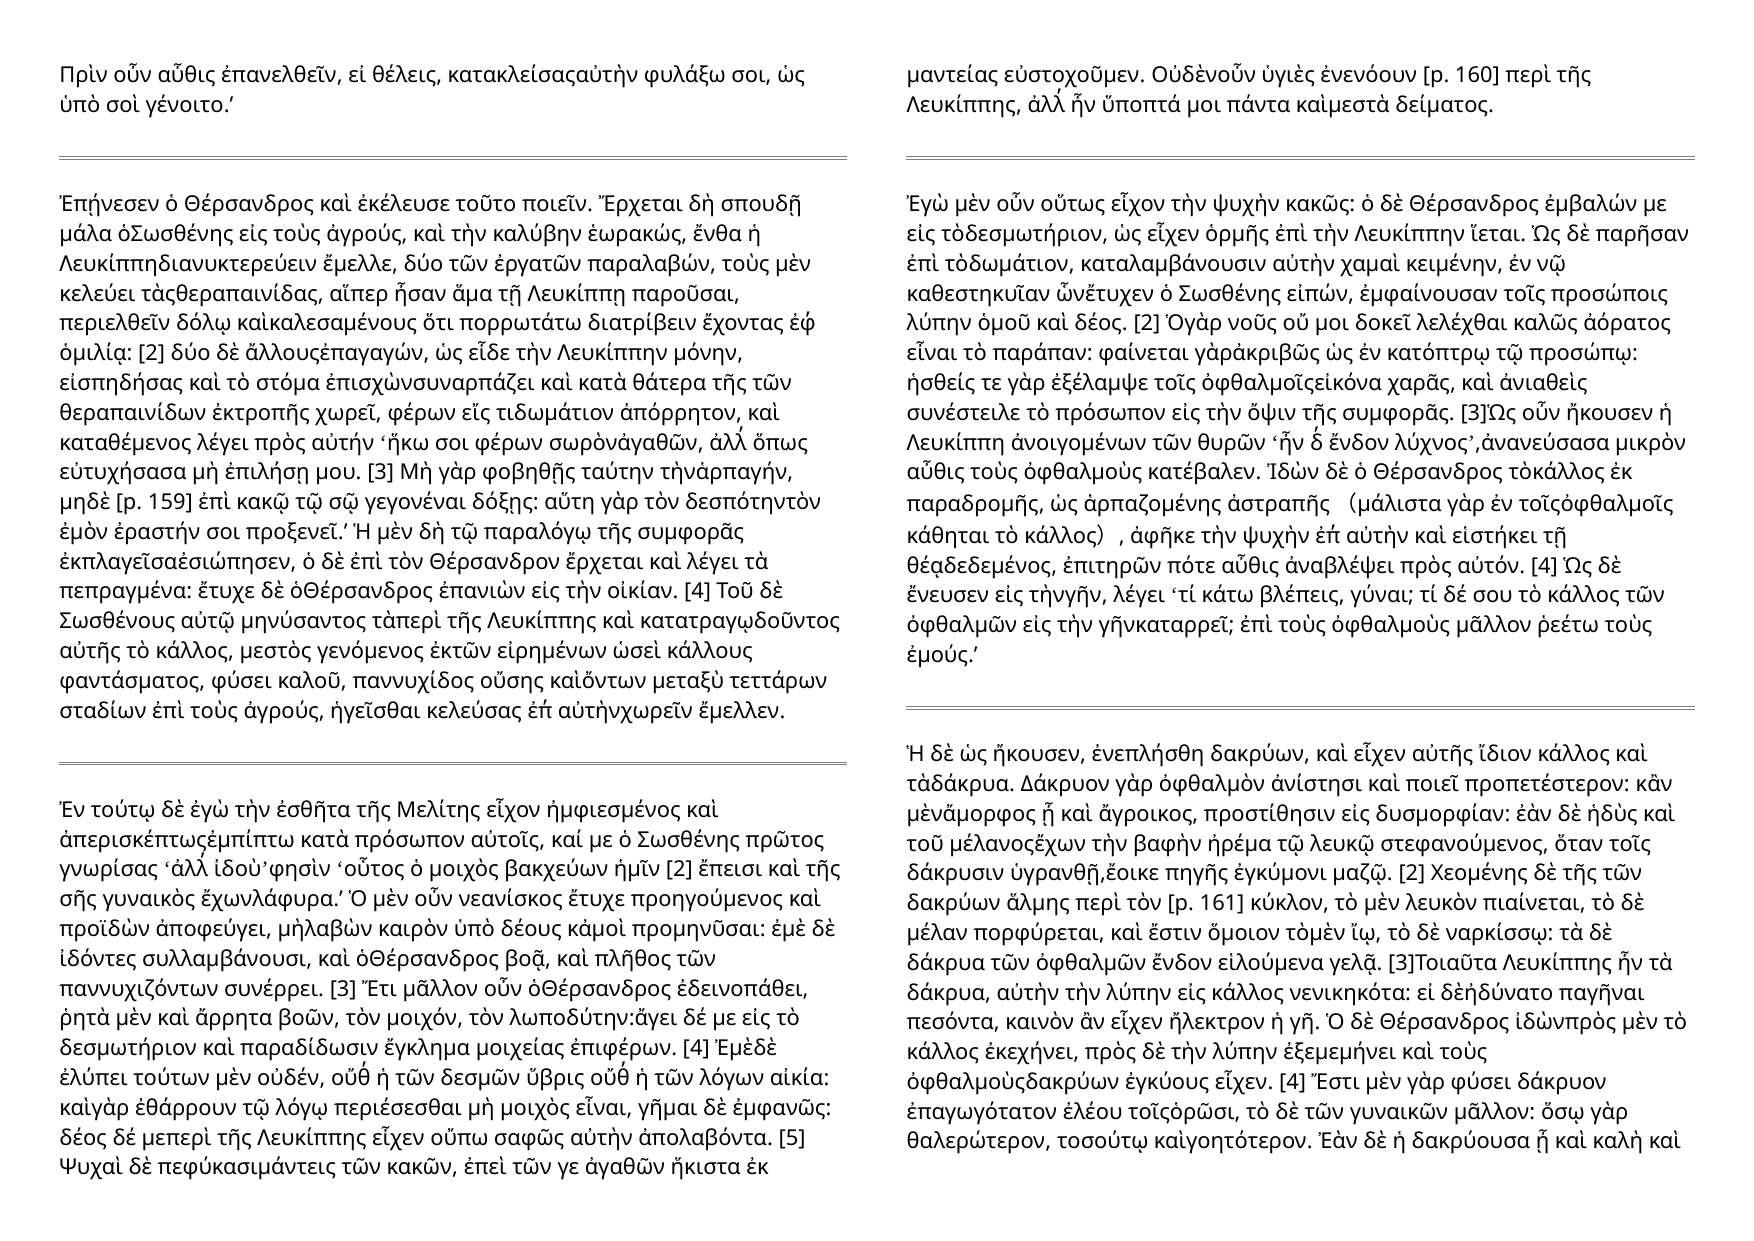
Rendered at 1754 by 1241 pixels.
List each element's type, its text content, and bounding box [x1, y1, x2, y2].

text Ἐγὼ μὲν οὖν οὕτως εἶχον τὴν ψυχὴν κακῶς: ὁ δὲ Θέρσανδρος ἐμβαλών με εἰς τὸδεσμωτήριον, ὡς εἶχεν ὁρμῆς ἐπὶ τὴν Λευκίππην ἵεται. Ὡς δὲ παρῆσαν ἐπὶ τὸδωμάτιον, καταλαμβάνουσιν αὐτὴν χαμαὶ κειμένην, ἐν νῷ καθεστηκυῖαν ὧνἔτυχεν ὁ Σωσθένης εἰπών, ἐμφαίνουσαν τοῖς προσώποις λύπην ὁμοῦ καὶ δέος. [2] Ὁγὰρ νοῦς οὔ μοι δοκεῖ λελέχθαι καλῶς ἀόρατος εἶναι τὸ παράπαν: φαίνεται γὰρἀκριβῶς ὡς ἐν κατόπτρῳ τῷ προσώπῳ: ἡσθείς τε γὰρ ἐξέλαμψε τοῖς ὀφθαλμοῖςεἰκόνα χαρᾶς, καὶ ἀνιαθεὶς συνέστειλε τὸ πρόσωπον εἰς τὴν ὄψιν τῆς συμφορᾶς. [3]Ὡς οὖν ἤκουσεν ἡ Λευκίππη ἀνοιγομένων τῶν θυρῶν ‘ἦν δ̓ ἔνδον λύχνος’,ἀνανεύσασα μικρὸν αὖθις τοὺς ὀφθαλμοὺς κατέβαλεν. Ἰδὼν δὲ ὁ Θέρσανδρος τὸκάλλος ἐκ παραδρομῆς, ὡς ἁρπαζομένης ἀστραπῆς （μάλιστα γὰρ ἐν τοῖςὀφθαλμοῖς κάθηται τὸ κάλλος）, ἀφῆκε τὴν ψυχὴν ἐπ̓ αὐτὴν καὶ εἱστήκει τῇ θέᾳδεδεμένος, ἐπιτηρῶν πότε αὖθις ἀναβλέψει πρὸς αὐτόν. [4] Ὡς δὲ ἔνευσεν εἰς τὴνγῆν, λέγει ‘τί κάτω βλέπεις, γύναι; τί δέ σου τὸ κάλλος τῶν ὀφθαλμῶν εἰς τὴν γῆνκαταρρεῖ; ἐπὶ τοὺς ὀφθαλμοὺς μᾶλλον ῥεέτω τοὺς ἐμούς.’ [906, 188, 1695, 669]
text Ἐπῄνεσεν ὁ Θέρσανδρος καὶ ἐκέλευσε τοῦτο ποιεῖν. Ἔρχεται δὴ σπουδῇ μάλα ὁΣωσθένης εἰς τοὺς ἀγρούς, καὶ τὴν καλύβην ἑωρακώς, ἔνθα ἡ Λευκίππηδιανυκτερεύειν ἔμελλε, δύο τῶν ἐργατῶν παραλαβών, τοὺς μὲν κελεύει τὰςθεραπαινίδας, αἵπερ ἦσαν ἅμα τῇ Λευκίππῃ παροῦσαι, περιελθεῖν δόλῳ καὶκαλεσαμένους ὅτι πορρωτάτω διατρίβειν ἔχοντας ἐφ̓ ὁμιλίᾳ: [2] δύο δὲ ἄλλουςἐπαγαγών, ὡς εἶδε τὴν Λευκίππην μόνην, εἰσπηδήσας καὶ τὸ στόμα ἐπισχὼνσυναρπάζει καὶ κατὰ θάτερα τῆς τῶν θεραπαινίδων ἐκτροπῆς χωρεῖ, φέρων εἴς τιδωμάτιον ἀπόρρητον, καὶ καταθέμενος λέγει πρὸς αὐτήν ‘ἥκω σοι φέρων σωρὸνἀγαθῶν, ἀλλ̓ ὅπως εὐτυχήσασα μὴ ἐπιλήσῃ μου. [3] Μὴ γὰρ φοβηθῇς ταύτην τὴνἁρπαγήν, μηδὲ [p. 159] ἐπὶ κακῷ τῷ σῷ γεγονέναι δόξῃς: αὕτη γὰρ τὸν δεσπότηντὸν ἐμὸν ἐραστήν σοι προξενεῖ.’ Ἡ μὲν δὴ τῷ παραλόγῳ τῆς συμφορᾶς ἐκπλαγεῖσαἐσιώπησεν, ὁ δὲ ἐπὶ τὸν Θέρσανδρον ἔρχεται καὶ λέγει τὰ πεπραγμένα: ἔτυχε δὲ ὁΘέρσανδρος ἐπανιὼν εἰς τὴν οἰκίαν. [4] Τοῦ δὲ Σωσθένους αὐτῷ μηνύσαντος τὰπερὶ τῆς Λευκίππης καὶ κατατραγῳδοῦντος αὐτῆς τὸ κάλλος, μεστὸς γενόμενος ἐκτῶν εἰρημένων ὡσεὶ κάλλους φαντάσματος, φύσει καλοῦ, παννυχίδος οὔσης καὶὄντων μεταξὺ τεττάρων σταδίων ἐπὶ τοὺς ἀγρούς, ἡγεῖσθαι κελεύσας ἐπ̓ αὐτὴνχωρεῖν ἔμελλεν. [59, 188, 847, 724]
text μαντείας εὐστοχοῦμεν. Οὐδὲνοὖν ὑγιὲς ἐνενόουν [p. 160] περὶ τῆς Λευκίππης, ἀλλ̓ ἦν ὕποπτά μοι πάντα καὶμεστὰ δείματος. [906, 59, 1695, 119]
text Ἐν τούτῳ δὲ ἐγὼ τὴν ἐσθῆτα τῆς Μελίτης εἶχον ἠμφιεσμένος καὶ ἀπερισκέπτωςἐμπίπτω κατὰ πρόσωπον αὐτοῖς, καί με ὁ Σωσθένης πρῶτος γνωρίσας ‘ἀλλ̓ ἰδοὺ’φησὶν ‘οὗτος ὁ μοιχὸς βακχεύων ἡμῖν [2] ἔπεισι καὶ τῆς σῆς γυναικὸς ἔχωνλάφυρα.’ Ὁ μὲν οὖν νεανίσκος ἔτυχε προηγούμενος καὶ προϊδὼν ἀποφεύγει, μὴλαβὼν καιρὸν ὑπὸ δέους κἀμοὶ προμηνῦσαι: ἐμὲ δὲ ἰδόντες συλλαμβάνουσι, καὶ ὁΘέρσανδρος βοᾷ, καὶ πλῆθος τῶν παννυχιζόντων συνέρρει. [3] Ἔτι μᾶλλον οὖν ὁΘέρσανδρος ἐδεινοπάθει, ῥητὰ μὲν καὶ ἄρρητα βοῶν, τὸν μοιχόν, τὸν λωποδύτην:ἄγει δέ με εἰς τὸ δεσμωτήριον καὶ παραδίδωσιν ἔγκλημα μοιχείας ἐπιφέρων. [4] Ἐμὲδὲ ἐλύπει τούτων μὲν οὐδέν, οὔθ̓ ἡ τῶν δεσμῶν ὕβρις οὔθ̓ ἡ τῶν λόγων αἰκία: καὶγὰρ ἐθάρρουν τῷ λόγῳ περιέσεσθαι μὴ μοιχὸς εἶναι, γῆμαι δὲ ἐμφανῶς: δέος δέ μεπερὶ τῆς Λευκίππης εἶχεν οὔπω σαφῶς αὐτὴν ἀπολαβόντα. [5] Ψυχαὶ δὲ πεφύκασιμάντεις τῶν κακῶν, ἐπεὶ τῶν γε ἀγαθῶν ἥκιστα ἐκ [59, 794, 847, 1181]
text Πρὶν οὖν αὖθις ἐπανελθεῖν, εἰ θέλεις, κατακλείσαςαὐτὴν φυλάξω σοι, ὡς ὑπὸ σοὶ γένοιτο.’ [59, 59, 847, 119]
text Ἡ δὲ ὡς ἤκουσεν, ἐνεπλήσθη δακρύων, καὶ εἶχεν αὐτῆς ἴδιον κάλλος καὶ τὰδάκρυα. Δάκρυον γὰρ ὀφθαλμὸν ἀνίστησι καὶ ποιεῖ προπετέστερον: κἂν μὲνἄμορφος ᾖ καὶ ἄγροικος, προστίθησιν εἰς δυσμορφίαν: ἐὰν δὲ ἡδὺς καὶ τοῦ μέλανοςἔχων τὴν βαφὴν ἠρέμα τῷ λευκῷ στεφανούμενος, ὅταν τοῖς δάκρυσιν ὑγρανθῇ,ἔοικε πηγῆς ἐγκύμονι μαζῷ. [2] Χεομένης δὲ τῆς τῶν δακρύων ἅλμης περὶ τὸν [p. 161] κύκλον, τὸ μὲν λευκὸν πιαίνεται, τὸ δὲ μέλαν πορφύρεται, καὶ ἔστιν ὅμοιον τὸμὲν ἴῳ, τὸ δὲ ναρκίσσῳ: τὰ δὲ δάκρυα τῶν ὀφθαλμῶν ἔνδον εἱλούμενα γελᾷ. [3]Τοιαῦτα Λευκίππης ἦν τὰ δάκρυα, αὐτὴν τὴν λύπην εἰς κάλλος νενικηκότα: εἰ δὲἠδύνατο παγῆναι πεσόντα, καινὸν ἂν εἶχεν ἤλεκτρον ἡ γῆ. Ὁ δὲ Θέρσανδρος ἰδὼνπρὸς μὲν τὸ κάλλος ἐκεχήνει, πρὸς δὲ τὴν λύπην ἐξεμεμήνει καὶ τοὺς ὀφθαλμοὺςδακρύων ἐγκύους εἶχεν. [4] Ἔστι μὲν γὰρ φύσει δάκρυον ἐπαγωγότατον ἐλέου τοῖςὁρῶσι, τὸ δὲ τῶν γυναικῶν μᾶλλον: ὅσῳ γὰρ θαλερώτερον, τοσούτῳ καὶγοητότερον. Ἐὰν δὲ ἡ δακρύουσα ᾖ καὶ καλὴ καὶ [906, 738, 1695, 1155]
